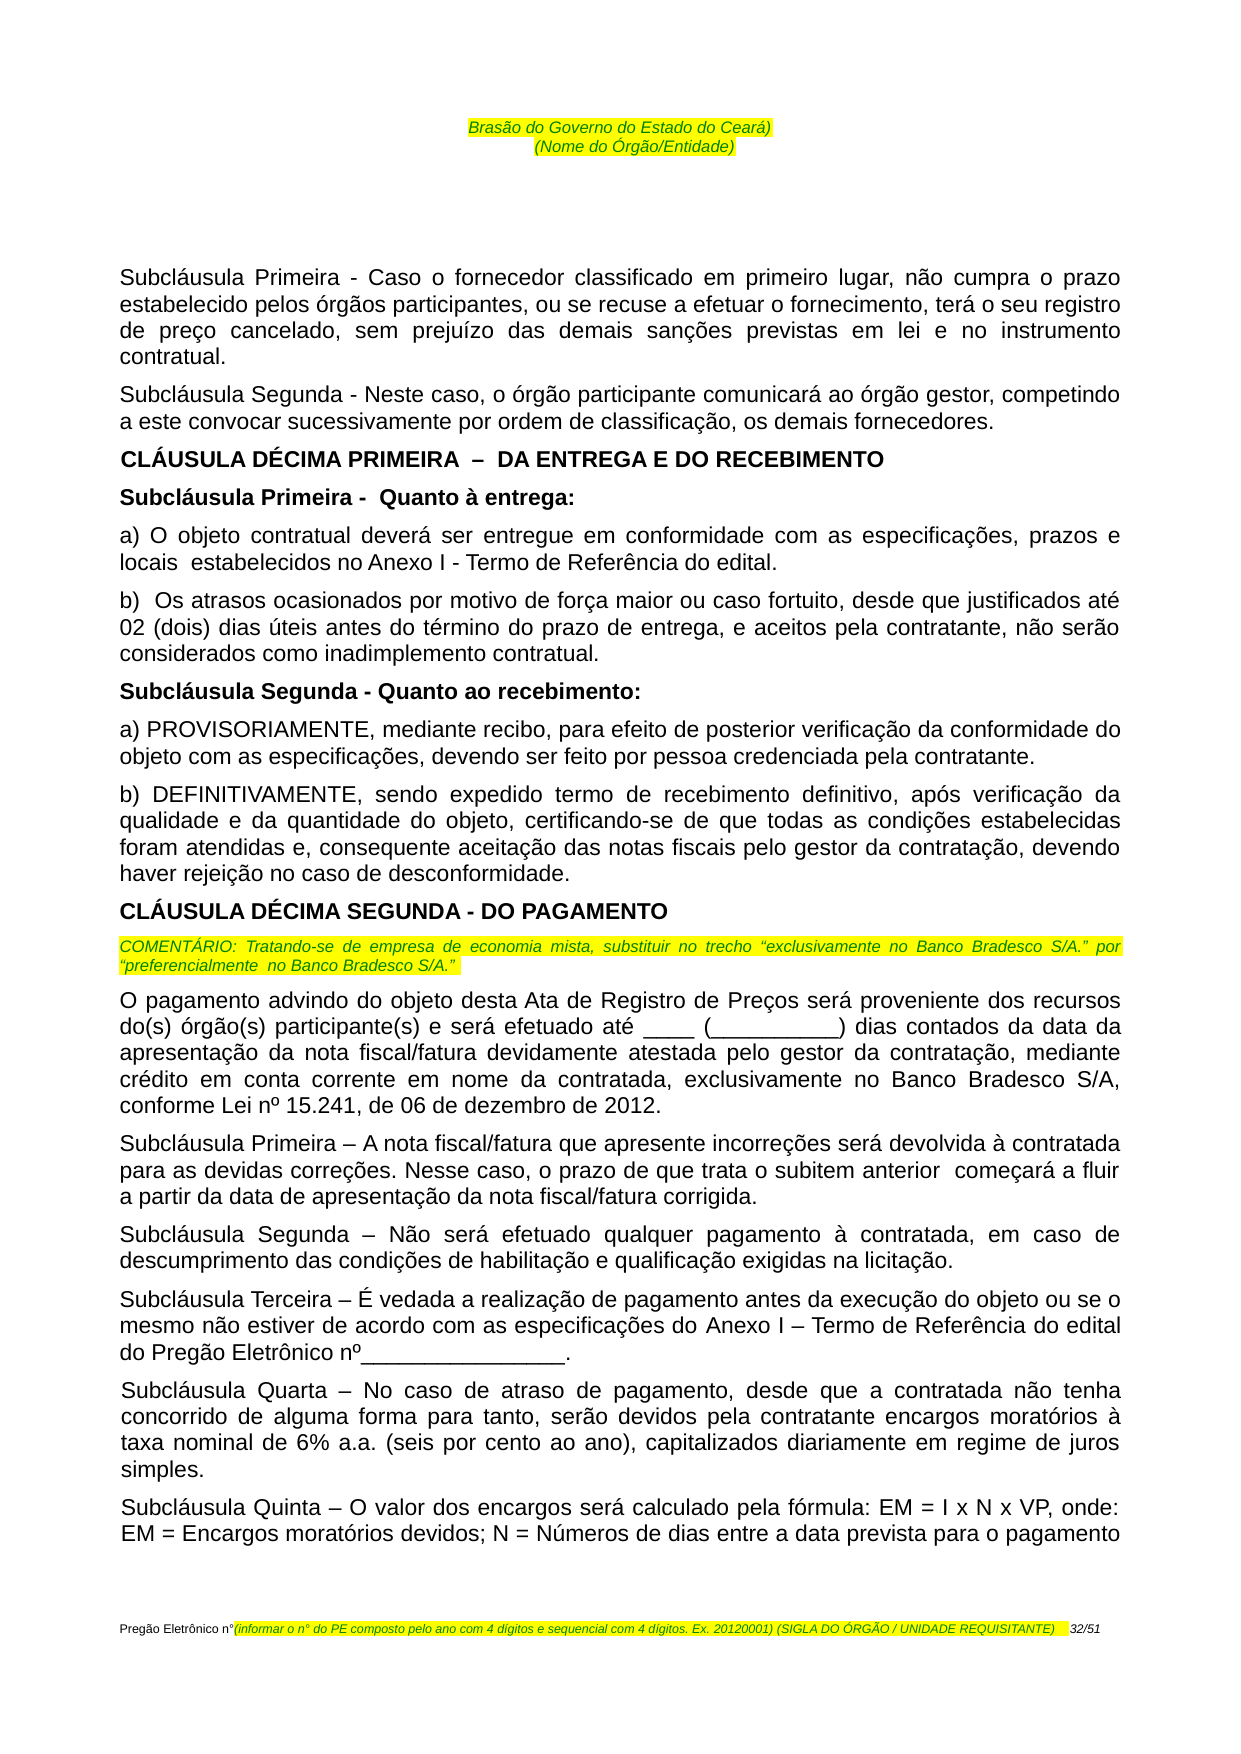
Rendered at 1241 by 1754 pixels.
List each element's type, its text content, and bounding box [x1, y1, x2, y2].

text Subcláusula Quarta – No caso de atraso de pagamento, desde que a contratada não tenha concorrido de alguma forma para tanto, serão devidos pela contratante encargos moratórios à taxa nominal de 6% a.a. (seis por cento ao ano), capitalizados diariamente em regime de juros simples. [121, 1377, 1121, 1482]
text CLÁUSULA DÉCIMA SEGUNDA - DO PAGAMENTO [119, 898, 1121, 924]
text O pagamento advindo do objeto desta Ata de Registro de Preços será proveniente dos recursos do(s) órgão(s) participante(s) e será efetuado até ____ (__________) dias contados da data da apresentação da nota fiscal/fatura devidamente atestada pelo gestor da contratação, mediante crédito em conta corrente em nome da contratada, exclusivamente no Banco Bradesco S/A, conforme Lei nº 15.241, de 06 de dezembro de 2012. [119, 987, 1121, 1118]
text a) PROVISORIAMENTE, mediante recibo, para efeito de posterior verificação da conformidade do objeto com as especificações, devendo ser feito por pessoa credenciada pela contratante. [119, 716, 1121, 769]
text Subcláusula Segunda - Neste caso, o órgão participante comunicará ao órgão gestor, competindo a este convocar sucessivamente por ordem de classificação, os demais fornecedores. [119, 381, 1121, 434]
text CLÁUSULA DÉCIMA PRIMEIRA – DA ENTREGA E DO RECEBIMENTO [120, 446, 1123, 472]
text Subcláusula Quinta – O valor dos encargos será calculado pela fórmula: EM = I x N x VP, onde: EM = Encargos moratórios devidos; N = Números de dias entre a data prevista para o pagamento [121, 1494, 1121, 1547]
text b) Os atrasos ocasionados por motivo de força maior ou caso fortuito, desde que justificados até 02 (dois) dias úteis antes do término do prazo de entrega, e aceitos pela contratante, não serão considerados como inadimplemento contratual. [119, 587, 1121, 666]
text a) O objeto contratual deverá ser entregue em conformidade com as especificações, prazos e locais estabelecidos no Anexo I - Termo de Referência do edital. [119, 522, 1121, 575]
text Subcláusula Primeira – A nota fiscal/fatura que apresente incorreções será devolvida à contratada para as devidas correções. Nesse caso, o prazo de que trata o subitem anterior começará a fluir a partir da data de apresentação da nota fiscal/fatura corrigida. [119, 1130, 1121, 1209]
text b) DEFINITIVAMENTE, sendo expedido termo de recebimento definitivo, após verificação da qualidade e da quantidade do objeto, certificando-se de que todas as condições estabelecidas foram atendidas e, consequente aceitação das notas fiscais pelo gestor da contratação, devendo haver rejeição no caso de desconformidade. [119, 781, 1121, 886]
text Subcláusula Segunda – Não será efetuado qualquer pagamento à contratada, em caso de descumprimento das condições de habilitação e qualificação exigidas na licitação. [119, 1221, 1121, 1274]
text Subcláusula Terceira – É vedada a realização de pagamento antes da execução do objeto ou se o mesmo não estiver de acordo com as especificações do Anexo I – Termo de Referência do edital do Pregão Eletrônico nº________________. [119, 1286, 1121, 1365]
text COMENTÁRIO: Tratando-se de empresa de economia mista, substituir no trecho “exclusivamente no Banco Bradesco S/A.” por “preferencialmente no Banco Bradesco S/A.” [119, 936, 1123, 975]
text Subcláusula Segunda - Quanto ao recebimento: [119, 678, 1121, 704]
text Subcláusula Primeira - Quanto à entrega: [119, 484, 1121, 511]
text Subcláusula Primeira - Caso o fornecedor classificado em primeiro lugar, não cumpra o prazo estabelecido pelos órgãos participantes, ou se recuse a efetuar o fornecimento, terá o seu registro de preço cancelado, sem prejuízo das demais sanções previstas em lei e no instrumento contratual. [119, 264, 1121, 369]
